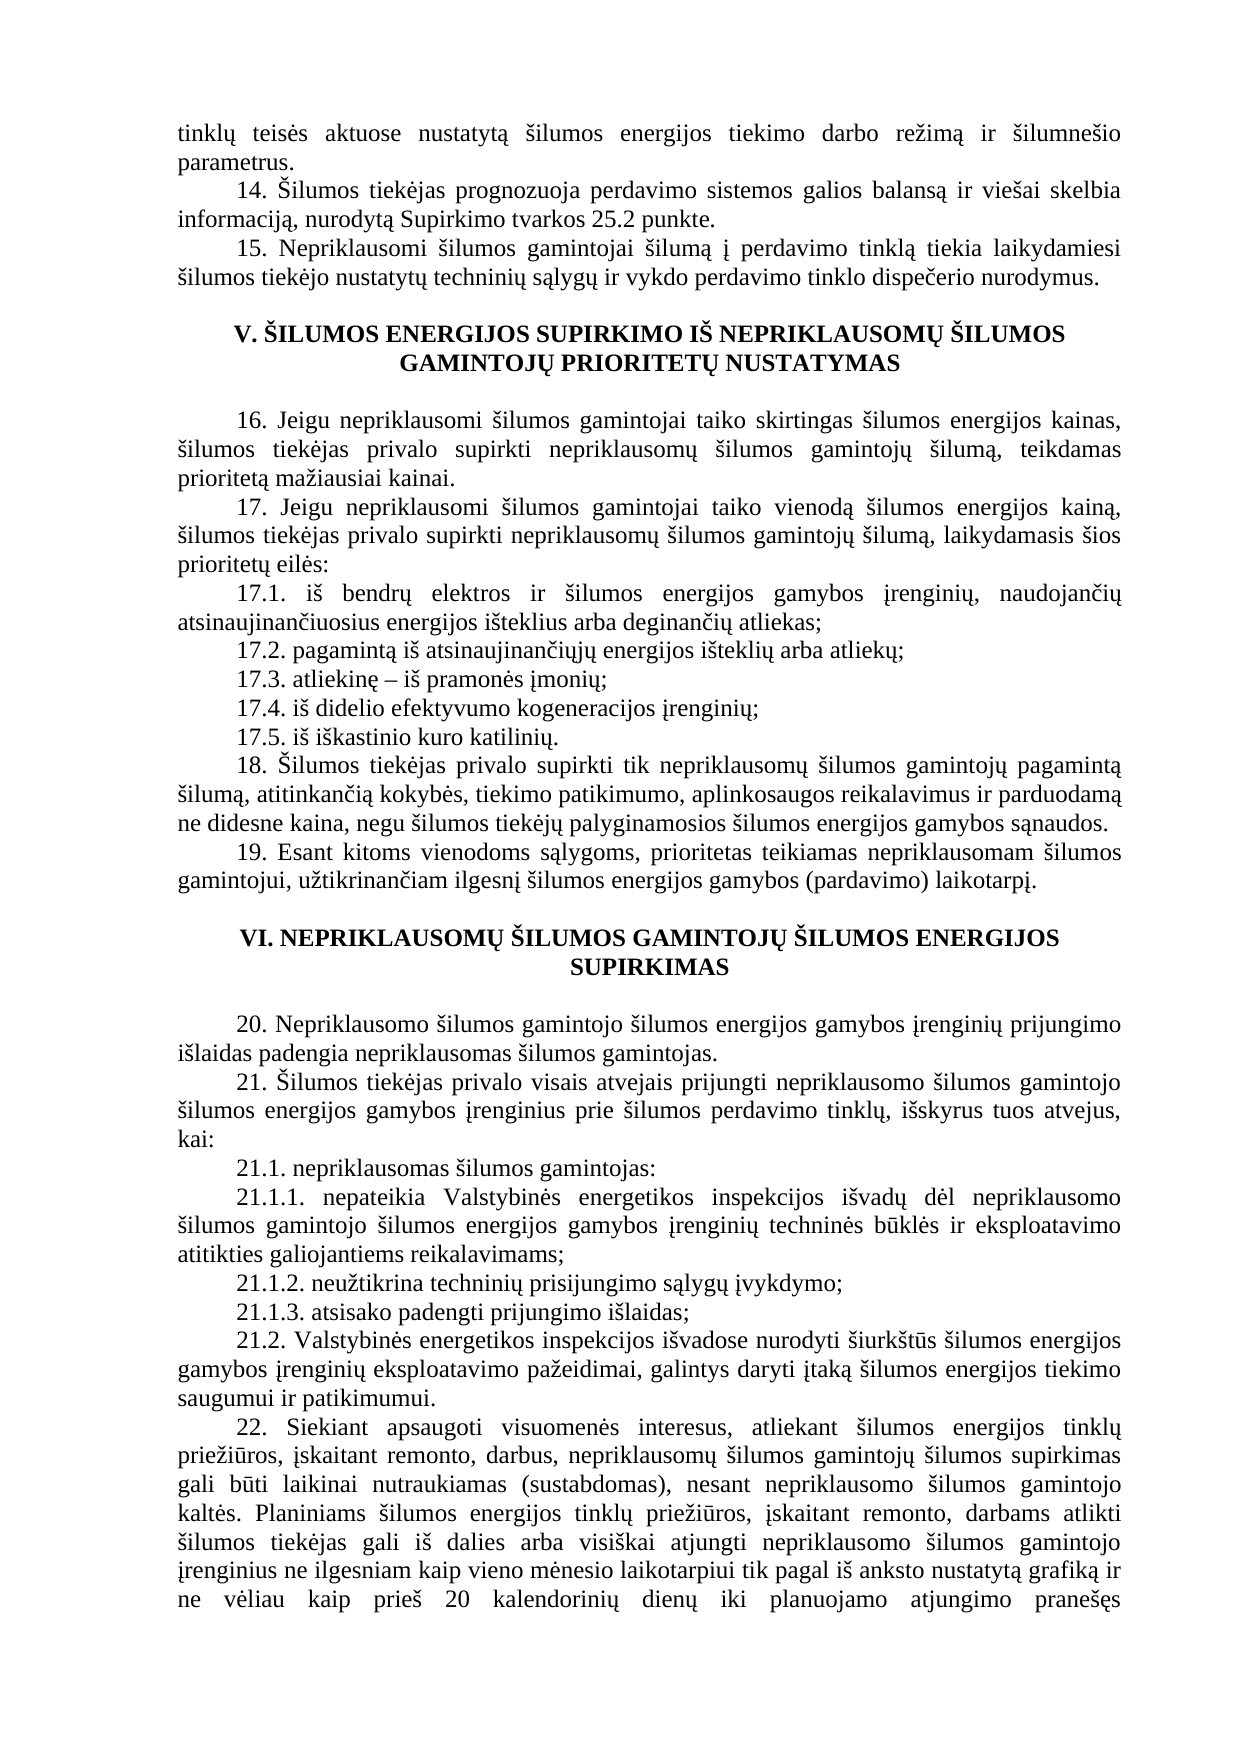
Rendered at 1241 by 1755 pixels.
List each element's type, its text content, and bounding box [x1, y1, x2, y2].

text 17.3. atliekinę – iš pramonės įmonių; [177, 664, 1122, 693]
text 20. Nepriklausomo šilumos gamintojo šilumos energijos gamybos įrenginių prijungimo išlaidas padengia nepriklausomas šilumos gamintojas. [177, 1009, 1122, 1067]
text 17.4. iš didelio efektyvumo kogeneracijos įrenginių; [177, 693, 1122, 722]
text 18. Šilumos tiekėjas privalo supirkti tik nepriklausomų šilumos gamintojų pagamintą šilumą, atitinkančią kokybės, tiekimo patikimumo, aplinkosaugos reikalavimus ir parduodamą ne didesne kaina, negu šilumos tiekėjų palyginamosios šilumos energijos gamybos sąnaudos. [177, 751, 1122, 837]
text 14. Šilumos tiekėjas prognozuoja perdavimo sistemos galios balansą ir viešai skelbia informaciją, nurodytą Supirkimo tvarkos 25.2 punkte. [177, 176, 1122, 233]
text 21.1.1. nepateikia Valstybinės energetikos inspekcijos išvadų dėl nepriklausomo šilumos gamintojo šilumos energijos gamybos įrenginių techninės būklės ir eksploatavimo atitikties galiojantiems reikalavimams; [177, 1182, 1122, 1268]
text 22. Siekiant apsaugoti visuomenės interesus, atliekant šilumos energijos tinklų priežiūros, įskaitant remonto, darbus, nepriklausomų šilumos gamintojų šilumos supirkimas gali būti laikinai nutraukiamas (sustabdomas), nesant nepriklausomo šilumos gamintojo kaltės. Planiniams šilumos energijos tinklų priežiūros, įskaitant remonto, darbams atlikti šilumos tiekėjas gali iš dalies arba visiškai atjungti nepriklausomo šilumos gamintojo įrenginius ne ilgesniam kaip vieno mėnesio laikotarpiui tik pagal iš anksto nustatytą grafiką ir ne vėliau kaip prieš 20 kalendorinių dienų iki planuojamo atjungimo pranešęs [177, 1412, 1122, 1613]
text 17.1. iš bendrų elektros ir šilumos energijos gamybos įrenginių, naudojančių atsinaujinančiuosius energijos išteklius arba deginančių atliekas; [177, 578, 1122, 636]
text tinklų teisės aktuose nustatytą šilumos energijos tiekimo darbo režimą ir šilumnešio parametrus. [177, 118, 1122, 176]
text 17.5. iš iškastinio kuro katilinių. [177, 722, 1122, 751]
text 21.1.2. neužtikrina techninių prisijungimo sąlygų įvykdymo; [177, 1268, 1122, 1297]
text 21.1.3. atsisako padengti prijungimo išlaidas; [177, 1297, 1122, 1326]
text V. ŠILUMOS ENERGIJOS SUPIRKIMO IŠ NEPRIKLAUSOMŲ ŠILUMOS GAMINTOJŲ PRIORITETŲ NUSTATYMAS [177, 319, 1122, 377]
text 21.2. Valstybinės energetikos inspekcijos išvadose nurodyti šiurkštūs šilumos energijos gamybos įrenginių eksploatavimo pažeidimai, galintys daryti įtaką šilumos energijos tiekimo saugumui ir patikimumui. [177, 1326, 1122, 1412]
text 21.1. nepriklausomas šilumos gamintojas: [177, 1153, 1122, 1182]
text 17.2. pagamintą iš atsinaujinančiųjų energijos išteklių arba atliekų; [177, 636, 1122, 664]
text 19. Esant kitoms vienodoms sąlygoms, prioritetas teikiamas nepriklausomam šilumos gamintojui, užtikrinančiam ilgesnį šilumos energijos gamybos (pardavimo) laikotarpį. [177, 837, 1122, 894]
text 16. Jeigu nepriklausomi šilumos gamintojai taiko skirtingas šilumos energijos kainas, šilumos tiekėjas privalo supirkti nepriklausomų šilumos gamintojų šilumą, teikdamas prioritetą mažiausiai kainai. [177, 406, 1122, 492]
text VI. Nepriklausomų šilumos gamintojų šilumos ENERGIJOS supirkimas [177, 923, 1122, 981]
text 21. Šilumos tiekėjas privalo visais atvejais prijungti nepriklausomo šilumos gamintojo šilumos energijos gamybos įrenginius prie šilumos perdavimo tinklų, išskyrus tuos atvejus, kai: [177, 1067, 1122, 1153]
text 15. Nepriklausomi šilumos gamintojai šilumą į perdavimo tinklą tiekia laikydamiesi šilumos tiekėjo nustatytų techninių sąlygų ir vykdo perdavimo tinklo dispečerio nurodymus. [177, 233, 1122, 291]
text 17. Jeigu nepriklausomi šilumos gamintojai taiko vienodą šilumos energijos kainą, šilumos tiekėjas privalo supirkti nepriklausomų šilumos gamintojų šilumą, laikydamasis šios prioritetų eilės: [177, 492, 1122, 578]
